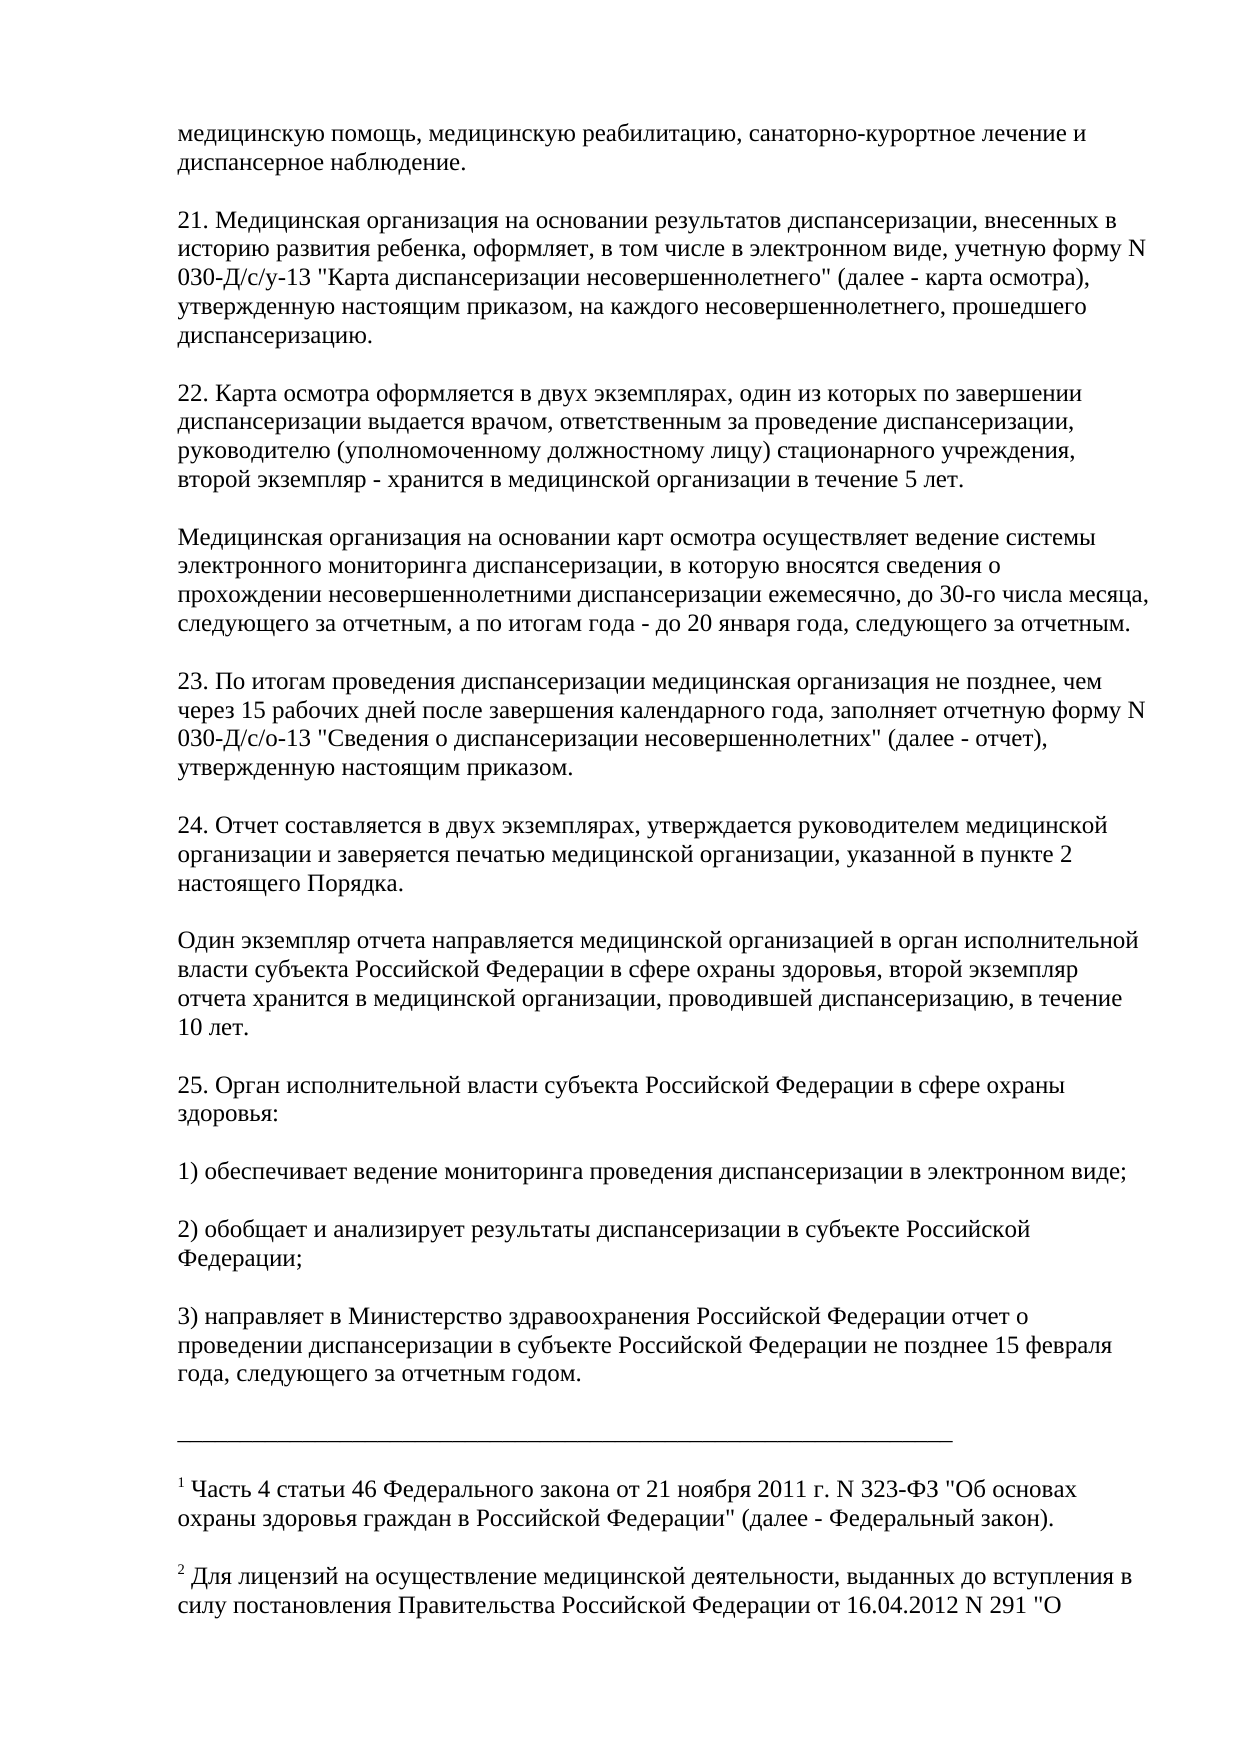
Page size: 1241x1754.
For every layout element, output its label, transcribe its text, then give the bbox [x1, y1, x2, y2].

text 24. Отчет составляется в двух экземплярах, утверждается руководителем медицинской организации и заверяется печатью медицинской организации, указанной в пункте 2 настоящего Порядка. [177, 810, 1152, 896]
text Один экземпляр отчета направляется медицинской организацией в орган исполнительной власти субъекта Российской Федерации в сфере охраны здоровья, второй экземпляр отчета хранится в медицинской организации, проводившей диспансеризацию, в течение 10 лет. [177, 926, 1152, 1041]
text Медицинская организация на основании карт осмотра осуществляет ведение системы электронного мониторинга диспансеризации, в которую вносятся сведения о прохождении несовершеннолетними диспансеризации ежемесячно, до 30-го числа месяца, следующего за отчетным, а по итогам года - до 20 января года, следующего за отчетным. [177, 522, 1152, 637]
text 1) обеспечивает ведение мониторинга проведения диспансеризации в электронном виде; [177, 1156, 1152, 1185]
text 3) направляет в Министерство здравоохранения Российской Федерации отчет о проведении диспансеризации в субъекте Российской Федерации не позднее 15 февраля года, следующего за отчетным годом. [177, 1301, 1152, 1387]
text 1 Часть 4 статьи 46 Федерального закона от 21 ноября 2011 г. N 323-ФЗ "Об основах охраны здоровья граждан в Российской Федерации" (далее - Федеральный закон). [177, 1474, 1152, 1532]
text ______________________________________________________________ [177, 1416, 1152, 1445]
text 2 Для лицензий на осуществление медицинской деятельности, выданных до вступления в силу постановления Правительства Российской Федерации от 16.04.2012 N 291 "О [177, 1561, 1152, 1618]
text 2) обобщает и анализирует результаты диспансеризации в субъекте Российской Федерации; [177, 1214, 1152, 1272]
text 25. Орган исполнительной власти субъекта Российской Федерации в сфере охраны здоровья: [177, 1070, 1152, 1127]
text 23. По итогам проведения диспансеризации медицинская организация не позднее, чем через 15 рабочих дней после завершения календарного года, заполняет отчетную форму N 030-Д/с/о-13 "Сведения о диспансеризации несовершеннолетних" (далее - отчет), утвержденную настоящим приказом. [177, 666, 1152, 781]
text 22. Карта осмотра оформляется в двух экземплярах, один из которых по завершении диспансеризации выдается врачом, ответственным за проведение диспансеризации, руководителю (уполномоченному должностному лицу) стационарного учреждения, второй экземпляр - хранится в медицинской организации в течение 5 лет. [177, 378, 1152, 493]
text 21. Медицинская организация на основании результатов диспансеризации, внесенных в историю развития ребенка, оформляет, в том числе в электронном виде, учетную форму N 030-Д/с/у-13 "Карта диспансеризации несовершеннолетнего" (далее - карта осмотра), утвержденную настоящим приказом, на каждого несовершеннолетнего, прошедшего диспансеризацию. [177, 205, 1152, 348]
text медицинскую помощь, медицинскую реабилитацию, санаторно-курортное лечение и диспансерное наблюдение. [177, 118, 1152, 176]
